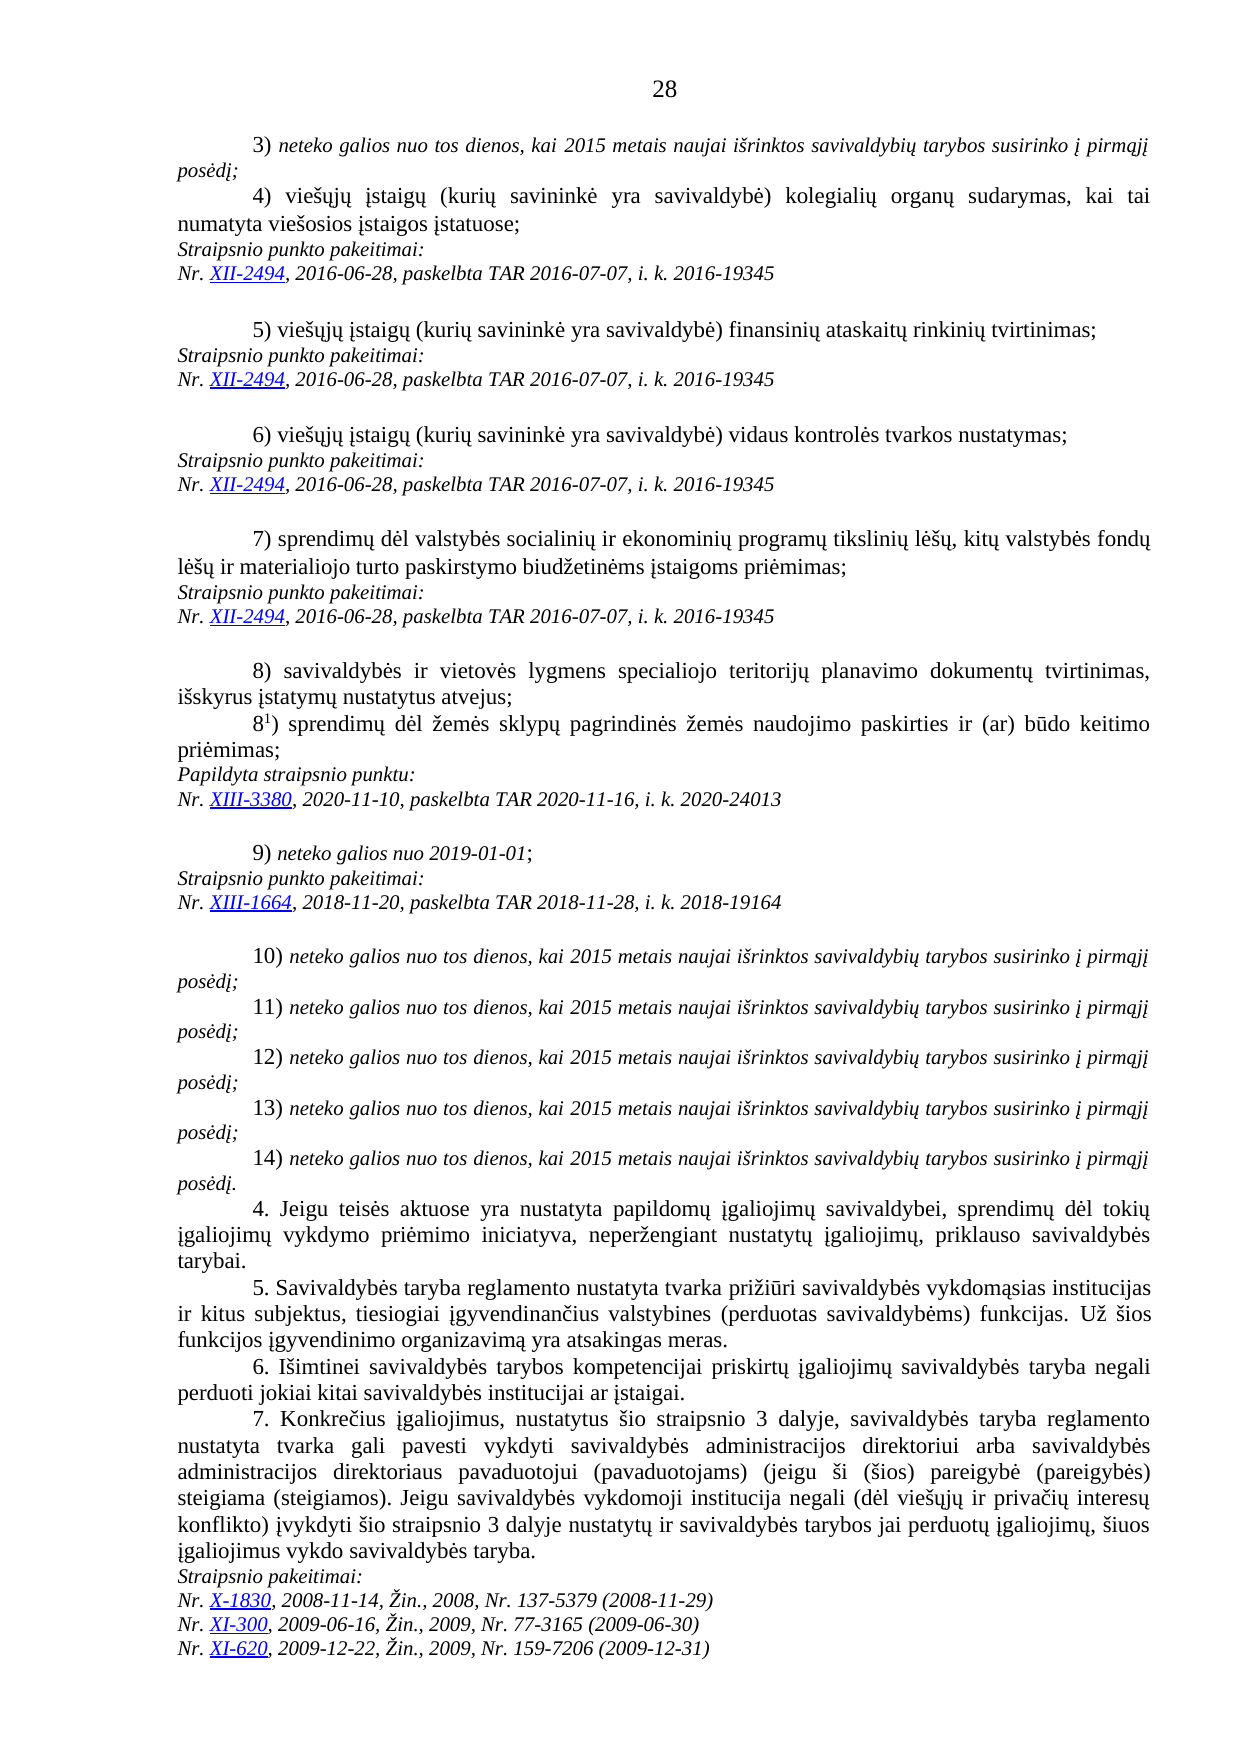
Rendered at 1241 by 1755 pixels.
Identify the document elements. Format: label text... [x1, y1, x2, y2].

text Papildyta straipsnio punktu: [177, 762, 1152, 786]
text 12) neteko galios nuo tos dienos, kai 2015 metais naujai išrinktos savivaldybių tarybos susirinko į pirmąjį posėdį; [177, 1043, 1152, 1094]
text Straipsnio punkto pakeitimai: [177, 580, 1152, 604]
text Nr. XIII-3380, 2020-11-10, paskelbta TAR 2020-11-16, i. k. 2020-24013 [177, 786, 1152, 811]
text 6) viešųjų įstaigų (kurių savininkė yra savivaldybė) vidaus kontrolės tvarkos nustatymas; [177, 419, 1152, 448]
text 5. Savivaldybės taryba reglamento nustatyta tvarka prižiūri savivaldybės vykdomąsias institucijas ir kitus subjektus, tiesiogiai įgyvendinančius valstybines (perduotas savivaldybėms) funkcijas. Už šios funkcijos įgyvendinimo organizavimą yra atsakingas meras. [177, 1274, 1152, 1353]
text 13) neteko galios nuo tos dienos, kai 2015 metais naujai išrinktos savivaldybių tarybos susirinko į pirmąjį posėdį; [177, 1094, 1152, 1144]
text Straipsnio punkto pakeitimai: [177, 866, 1152, 890]
text Nr. X-1830, 2008-11-14, Žin., 2008, Nr. 137-5379 (2008-11-29) [177, 1588, 1152, 1612]
text Nr. XI-300, 2009-06-16, Žin., 2009, Nr. 77-3165 (2009-06-30) [177, 1612, 1152, 1636]
text 3) neteko galios nuo tos dienos, kai 2015 metais naujai išrinktos savivaldybių tarybos susirinko į pirmąjį posėdį; [177, 131, 1152, 182]
text 9) neteko galios nuo 2019-01-01; [177, 839, 1152, 866]
text 7) sprendimų dėl valstybės socialinių ir ekonominių programų tikslinių lėšų, kitų valstybės fondų lėšų ir materialiojo turto paskirstymo biudžetinėms įstaigoms priėmimas; [177, 525, 1152, 580]
text Nr. XII-2494, 2016-06-28, paskelbta TAR 2016-07-07, i. k. 2016-19345 [177, 367, 1152, 391]
text Nr. XII-2494, 2016-06-28, paskelbta TAR 2016-07-07, i. k. 2016-19345 [177, 604, 1152, 628]
text Straipsnio punkto pakeitimai: [177, 342, 1152, 367]
text 11) neteko galios nuo tos dienos, kai 2015 metais naujai išrinktos savivaldybių tarybos susirinko į pirmąjį posėdį; [177, 993, 1152, 1043]
text Nr. XII-2494, 2016-06-28, paskelbta TAR 2016-07-07, i. k. 2016-19345 [177, 261, 1152, 285]
text Nr. XIII-1664, 2018-11-20, paskelbta TAR 2018-11-28, i. k. 2018-19164 [177, 890, 1152, 914]
text Straipsnio punkto pakeitimai: [177, 448, 1152, 472]
text Nr. XI-620, 2009-12-22, Žin., 2009, Nr. 159-7206 (2009-12-31) [177, 1636, 1152, 1660]
text 8) savivaldybės ir vietovės lygmens specialiojo teritorijų planavimo dokumentų tvirtinimas, išskyrus įstatymų nustatytus atvejus; [177, 657, 1152, 710]
text Straipsnio pakeitimai: [177, 1563, 1152, 1588]
text 6. Išimtinei savivaldybės tarybos kompetencijai priskirtų įgaliojimų savivaldybės taryba negali perduoti jokiai kitai savivaldybės institucijai ar įstaigai. [177, 1353, 1152, 1405]
text 4) viešųjų įstaigų (kurių savininkė yra savivaldybė) kolegialių organų sudarymas, kai tai numatyta viešosios įstaigos įstatuose; [177, 182, 1152, 237]
text Straipsnio punkto pakeitimai: [177, 237, 1152, 261]
text 10) neteko galios nuo tos dienos, kai 2015 metais naujai išrinktos savivaldybių tarybos susirinko į pirmąjį posėdį; [177, 942, 1152, 993]
text Nr. XII-2494, 2016-06-28, paskelbta TAR 2016-07-07, i. k. 2016-19345 [177, 472, 1152, 496]
text 81) sprendimų dėl žemės sklypų pagrindinės žemės naudojimo paskirties ir (ar) būdo keitimo priėmimas; [177, 710, 1152, 762]
text 4. Jeigu teisės aktuose yra nustatyta papildomų įgaliojimų savivaldybei, sprendimų dėl tokių įgaliojimų vykdymo priėmimo iniciatyva, neperžengiant nustatytų įgaliojimų, priklauso savivaldybės tarybai. [177, 1194, 1152, 1274]
text 5) viešųjų įstaigų (kurių savininkė yra savivaldybė) finansinių ataskaitų rinkinių tvirtinimas; [177, 314, 1152, 342]
text 7. Konkrečius įgaliojimus, nustatytus šio straipsnio 3 dalyje, savivaldybės taryba reglamento nustatyta tvarka gali pavesti vykdyti savivaldybės administracijos direktoriui arba savivaldybės administracijos direktoriaus pavaduotojui (pavaduotojams) (jeigu ši (šios) pareigybė (pareigybės) steigiama (steigiamos). Jeigu savivaldybės vykdomoji institucija negali (dėl viešųjų ir privačių interesų konflikto) įvykdyti šio straipsnio 3 dalyje nustatytų ir savivaldybės tarybos jai perduotų įgaliojimų, šiuos įgaliojimus vykdo savivaldybės taryba. [177, 1405, 1152, 1563]
text 14) neteko galios nuo tos dienos, kai 2015 metais naujai išrinktos savivaldybių tarybos susirinko į pirmąjį posėdį. [177, 1144, 1152, 1194]
